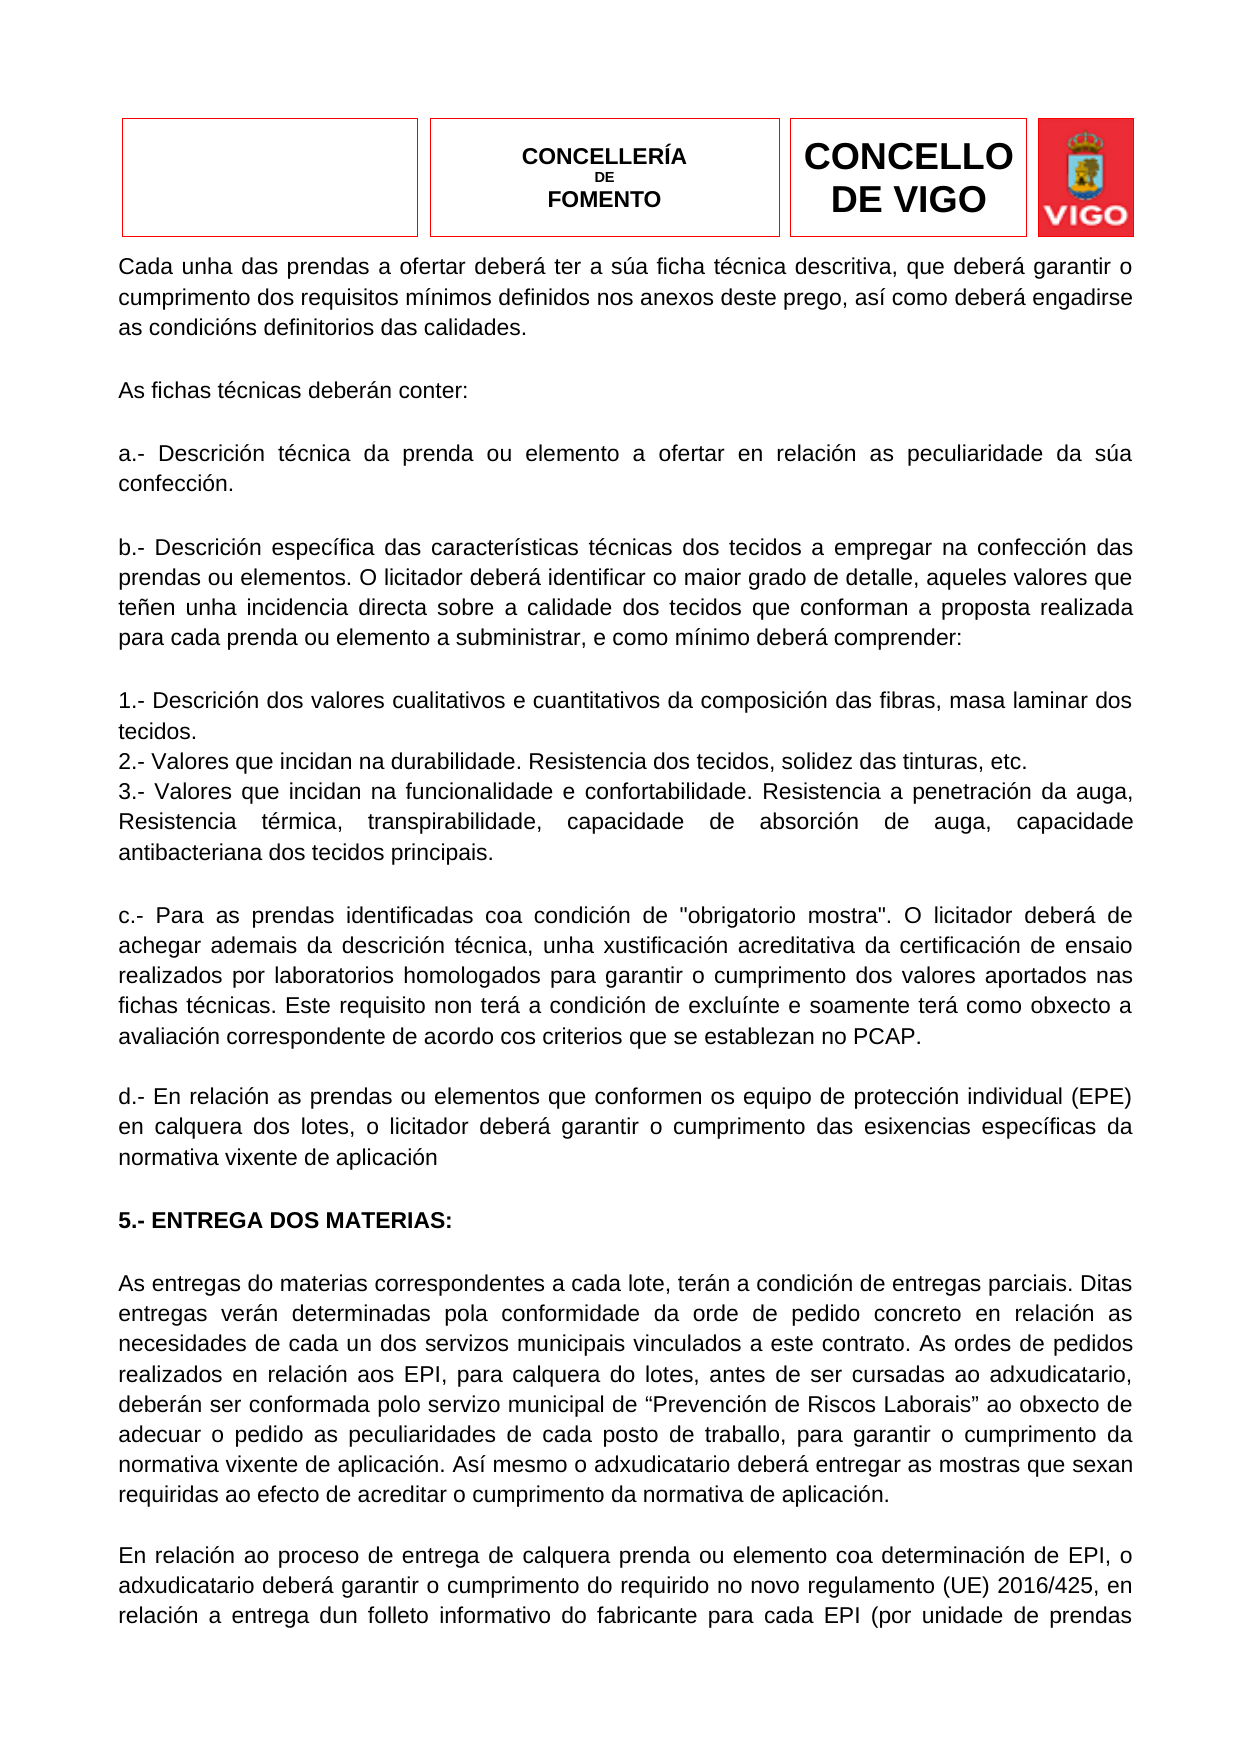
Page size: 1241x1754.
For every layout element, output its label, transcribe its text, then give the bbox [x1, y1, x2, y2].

text As entregas do materias correspondentes a cada lote, terán a condición de entregas parciais. Ditas entregas verán determinadas pola conformidade da orde de pedido concreto en relación as necesidades de cada un dos servizos municipais vinculados a este contrato. As ordes de pedidos realizados en relación aos EPI, para calquera do lotes, antes de ser cursadas ao adxudicatario, deberán ser conformada polo servizo municipal de “Prevención de Riscos Laborais” ao obxecto de adecuar o pedido as peculiaridades de cada posto de traballo, para garantir o cumprimento da normativa vixente de aplicación. Así mesmo o adxudicatario deberá entregar as mostras que sexan requiridas ao efecto de acreditar o cumprimento da normativa de aplicación. [118, 1270, 1134, 1508]
text Cada unha das prendas a ofertar deberá ter a súa ficha técnica descritiva, que deberá garantir o cumprimento dos requisitos mínimos definidos nos anexos deste prego, así como deberá engadirse as condicións definitorios das calidades. [118, 253, 1134, 340]
text 5.- ENTREGA DOS MATERIAS: [118, 1207, 1134, 1233]
text a.- Descrición técnica da prenda ou elemento a ofertar en relación as peculiaridade da súa confección. [118, 440, 1134, 497]
text 3.- Valores que incidan na funcionalidade e confortabilidade. Resistencia a penetración da auga, Resistencia térmica, transpirabilidade, capacidade de absorción de auga, capacidade antibacteriana dos tecidos principais. [118, 778, 1134, 865]
picture [1039, 119, 1133, 236]
text As fichas técnicas deberán conter: [118, 377, 1134, 403]
text 1.- Descrición dos valores cualitativos e cuantitativos da composición das fibras, masa laminar dos tecidos. [118, 687, 1134, 744]
text b.- Descrición específica das características técnicas dos tecidos a empregar na confección das prendas ou elementos. O licitador deberá identificar co maior grado de detalle, aqueles valores que teñen unha incidencia directa sobre a calidade dos tecidos que conforman a proposta realizada para cada prenda ou elemento a subministrar, e como mínimo deberá comprender: [118, 534, 1134, 651]
text 2.- Valores que incidan na durabilidade. Resistencia dos tecidos, solidez das tinturas, etc. [118, 748, 1134, 774]
text En relación ao proceso de entrega de calquera prenda ou elemento coa determinación de EPI, o adxudicatario deberá garantir o cumprimento do requirido no novo regulamento (UE) 2016/425, en relación a entrega dun folleto informativo do fabricante para cada EPI (por unidade de prendas [118, 1542, 1134, 1628]
text c.- Para as prendas identificadas coa condición de "obrigatorio mostra". O licitador deberá de achegar ademais da descrición técnica, unha xustificación acreditativa da certificación de ensaio realizados por laboratorios homologados para garantir o cumprimento dos valores aportados nas fichas técnicas. Este requisito non terá a condición de excluínte e soamente terá como obxecto a avaliación correspondente de acordo cos criterios que se establezan no PCAP. [118, 902, 1134, 1049]
text d.- En relación as prendas ou elementos que conformen os equipo de protección individual (EPE) en calquera dos lotes, o licitador deberá garantir o cumprimento das esixencias específicas da normativa vixente de aplicación [118, 1083, 1134, 1170]
